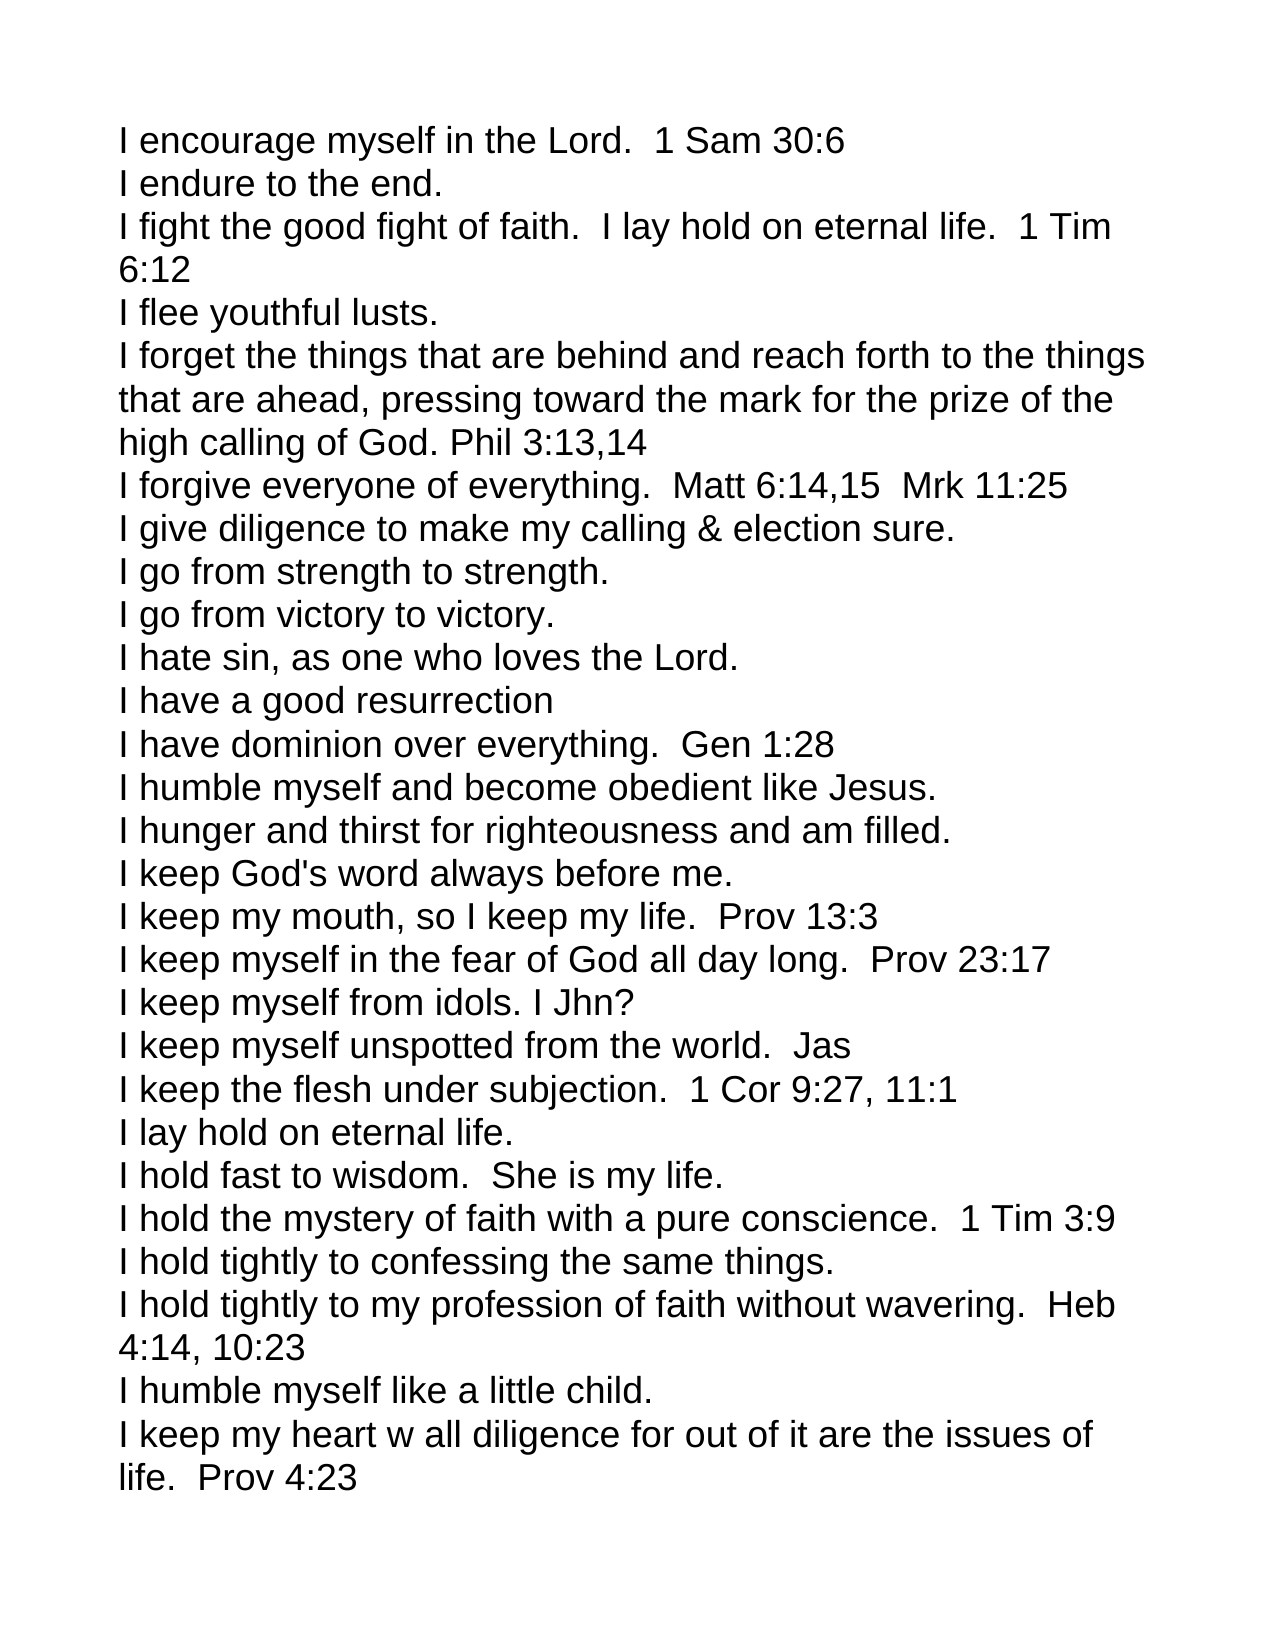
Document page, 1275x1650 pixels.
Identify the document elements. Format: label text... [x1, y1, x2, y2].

text I go from victory to victory. [118, 592, 1157, 636]
text I encourage myself in the Lord. 1 Sam 30:6 [118, 118, 1157, 161]
text I have a good resurrection [118, 679, 1157, 722]
text I go from strength to strength. [118, 549, 1157, 592]
text I keep myself from idols. I Jhn? [118, 981, 1157, 1024]
text I lay hold on eternal life. [118, 1110, 1157, 1153]
text I hate sin, as one who loves the Lord. [118, 636, 1157, 679]
text I forgive everyone of everything. Matt 6:14,15 Mrk 11:25 [118, 463, 1157, 506]
text I forget the things that are behind and reach forth to the things that are ahead, pressing toward the mark for the prize of the high calling of God. Phil 3:13,14 [118, 334, 1157, 463]
text I hold tightly to confessing the same things. [118, 1239, 1157, 1282]
text I keep my heart w all diligence for out of it are the issues of life. Prov 4:23 [118, 1412, 1157, 1498]
text I keep the flesh under subjection. 1 Cor 9:27, 11:1 [118, 1067, 1157, 1110]
text I hold tightly to my profession of faith without wavering. Heb 4:14, 10:23 [118, 1282, 1157, 1369]
text I keep my mouth, so I keep my life. Prov 13:3 [118, 894, 1157, 937]
text I humble myself and become obedient like Jesus. [118, 765, 1157, 808]
text I hold fast to wisdom. She is my life. [118, 1153, 1157, 1196]
text I hunger and thirst for righteousness and am filled. [118, 808, 1157, 851]
text I flee youthful lusts. [118, 291, 1157, 334]
text I fight the good fight of faith. I lay hold on eternal life. 1 Tim 6:12 [118, 204, 1157, 291]
text I keep myself unspotted from the world. Jas [118, 1024, 1157, 1067]
text I hold the mystery of faith with a pure conscience. 1 Tim 3:9 [118, 1196, 1157, 1239]
text I give diligence to make my calling & election sure. [118, 506, 1157, 549]
text I have dominion over everything. Gen 1:28 [118, 722, 1157, 765]
text I keep God's word always before me. [118, 851, 1157, 894]
text I keep myself in the fear of God all day long. Prov 23:17 [118, 937, 1157, 981]
text I humble myself like a little child. [118, 1369, 1157, 1412]
text I endure to the end. [118, 161, 1157, 204]
